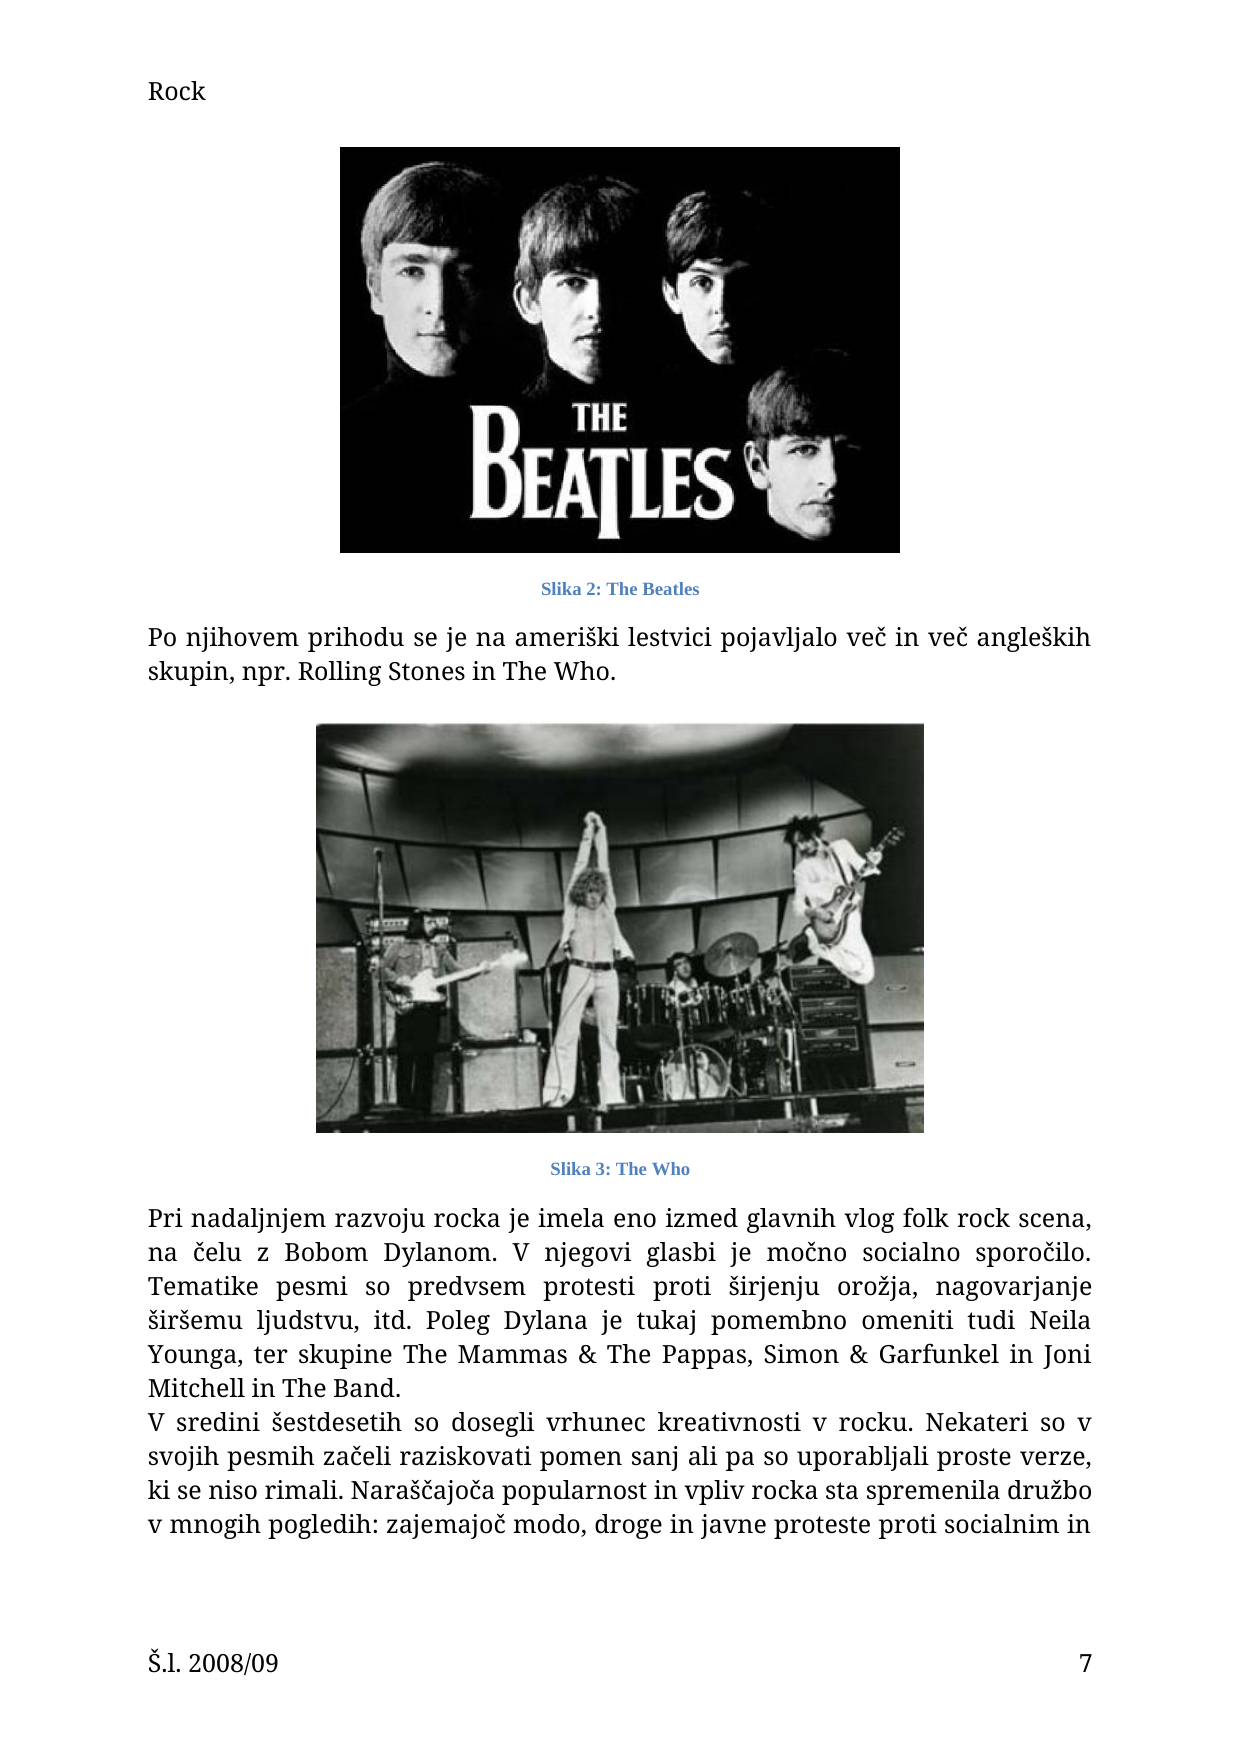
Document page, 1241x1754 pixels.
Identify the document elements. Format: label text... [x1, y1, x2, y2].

text Slika 3: The Who [148, 1158, 1093, 1180]
text Po njihovem prihodu se je na ameriški lestvici pojavljalo več in več angleških skupin, npr. Rolling Stones in The Who. [148, 620, 1093, 688]
text Slika 2: The Beatles [148, 577, 1093, 599]
text Pri nadaljnjem razvoju rocka je imela eno izmed glavnih vlog folk rock scena, na čelu z Bobom Dylanom. V njegovi glasbi je močno socialno sporočilo. Tematike pesmi so predvsem protesti proti širjenju orožja, nagovarjanje širšemu ljudstvu, itd. Poleg Dylana je tukaj pomembno omeniti tudi Neila Younga, ter skupine The Mammas & The Pappas, Simon & Garfunkel in Joni Mitchell in The Band. [148, 1201, 1093, 1405]
text V sredini šestdesetih so dosegli vrhunec kreativnosti v rocku. Nekateri so v svojih pesmih začeli raziskovati pomen sanj ali pa so uporabljali proste verze, ki se niso rimali. Naraščajoča popularnost in vpliv rocka sta spremenila družbo v mnogih pogledih: zajemajoč modo, droge in javne proteste proti socialnim in [148, 1405, 1093, 1541]
picture [340, 147, 900, 553]
picture [316, 721, 924, 1133]
